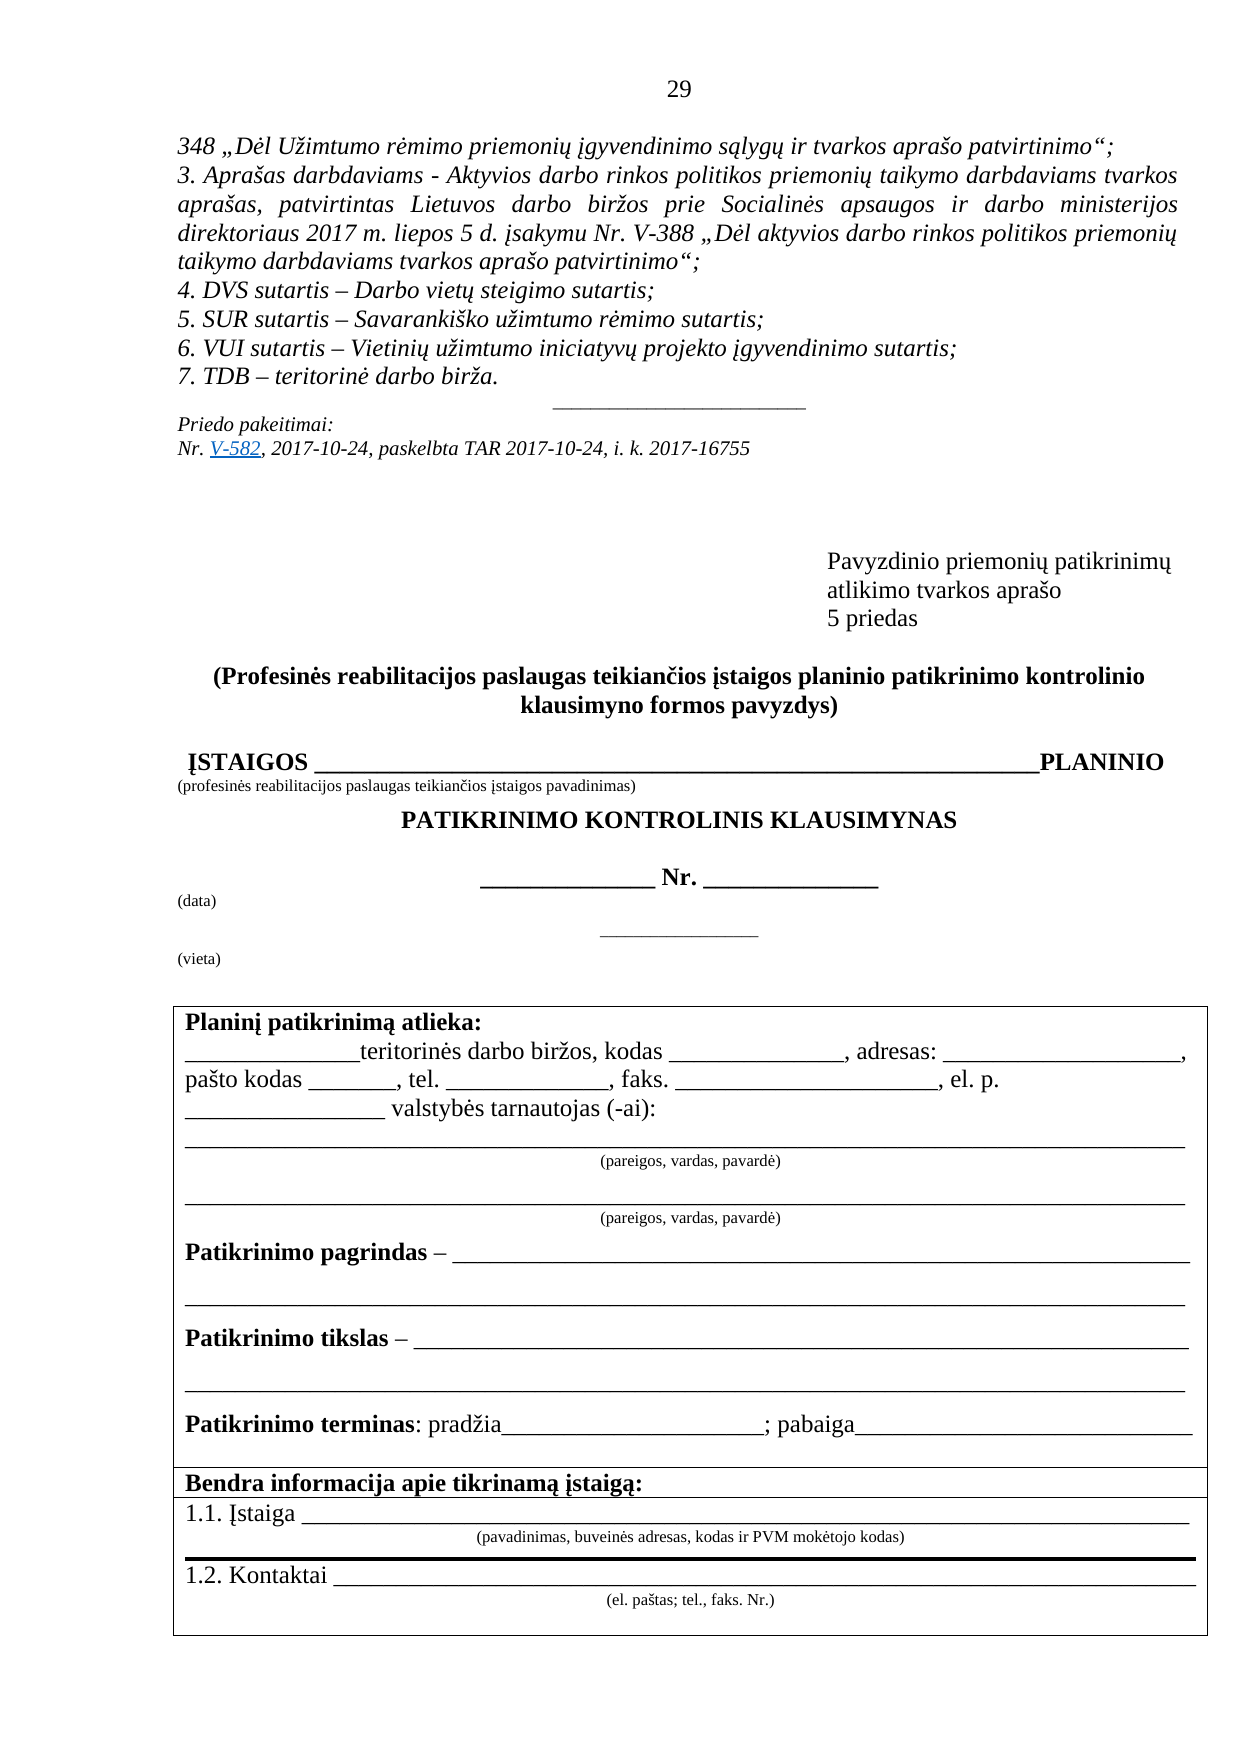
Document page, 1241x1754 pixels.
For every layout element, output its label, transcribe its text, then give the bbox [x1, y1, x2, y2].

text (Profesinės reabilitacijos paslaugas teikiančios įstaigos planinio patikrinimo kontrolinio klausimyno formos pavyzdys) [177, 661, 1181, 718]
text Pavyzdinio priemonių patikrinimų [177, 546, 1181, 575]
text Priedo pakeitimai: [177, 412, 1181, 436]
text 5. SUR sutartis – Savarankiško užimtumo rėmimo sutartis; [177, 304, 1181, 333]
text 7. TDB – teritorinė darbo birža. [177, 361, 1181, 390]
text (vieta) [177, 948, 1166, 977]
text PATIKRINIMO KONTROLINIS KLAUSIMYNAS [177, 805, 1181, 833]
text (profesinės reabilitacijos paslaugas teikiančios įstaigos pavadinimas) [177, 776, 1181, 805]
text ______________ Nr. ______________ [177, 862, 1181, 891]
table_cell Bendra informacija apie tikrinamą įstaigą: [174, 1468, 1207, 1497]
text atlikimo tvarkos aprašo [177, 575, 1181, 603]
text (data) [177, 891, 1181, 920]
table_header Planinį patikrinimą atlieka: ______________teritorinės darbo biržos, kodas ______________, adresas: ___________________, pašto kodas _______, tel. _____________, faks. _____________________, el. p. ________________ valstybės tarnautojas (-ai): ________________________________________________________________________________ (pareigos, vardas, pavardė) ________________________________________________________________________________ (pareigos, vardas, pavardė) Patikrinimo pagrindas – ___________________________________________________________ ________________________________________________________________________________ Patikrinimo tikslas – ______________________________________________________________ ________________________________________________________________________________ Patikrinimo terminas: pradžia_____________________; pabaiga___________________________ [174, 1007, 1207, 1467]
text ___________________ [177, 920, 1181, 948]
text 348 „Dėl Užimtumo rėmimo priemonių įgyvendinimo sąlygų ir tvarkos aprašo patvirtinimo“; [177, 131, 1181, 160]
text ĮSTAIGOS __________________________________________________________PLANINIO [177, 747, 1181, 776]
table_cell 1.1. Įstaiga _______________________________________________________________________ (pavadinimas, buveinės adresas, kodas ir PVM mokėtojo kodas) 1.2. Kontaktai _____________________________________________________________________ (el. paštas; tel., faks. Nr.) [174, 1498, 1207, 1635]
text 6. VUI sutartis – Vietinių užimtumo iniciatyvų projekto įgyvendinimo sutartis; [177, 333, 1181, 361]
text ___________________________ [177, 390, 1181, 412]
text 3. Aprašas darbdaviams - Aktyvios darbo rinkos politikos priemonių taikymo darbdaviams tvarkos aprašas, patvirtintas Lietuvos darbo biržos prie Socialinės apsaugos ir darbo ministerijos direktoriaus 2017 m. liepos 5 d. įsakymu Nr. V-388 „Dėl aktyvios darbo rinkos politikos priemonių taikymo darbdaviams tvarkos aprašo patvirtinimo“; [177, 160, 1181, 275]
text 4. DVS sutartis – Darbo vietų steigimo sutartis; [177, 275, 1181, 304]
text 5 priedas [177, 603, 1181, 632]
text Nr. V-582, 2017-10-24, paskelbta TAR 2017-10-24, i. k. 2017-16755 [177, 436, 1181, 460]
